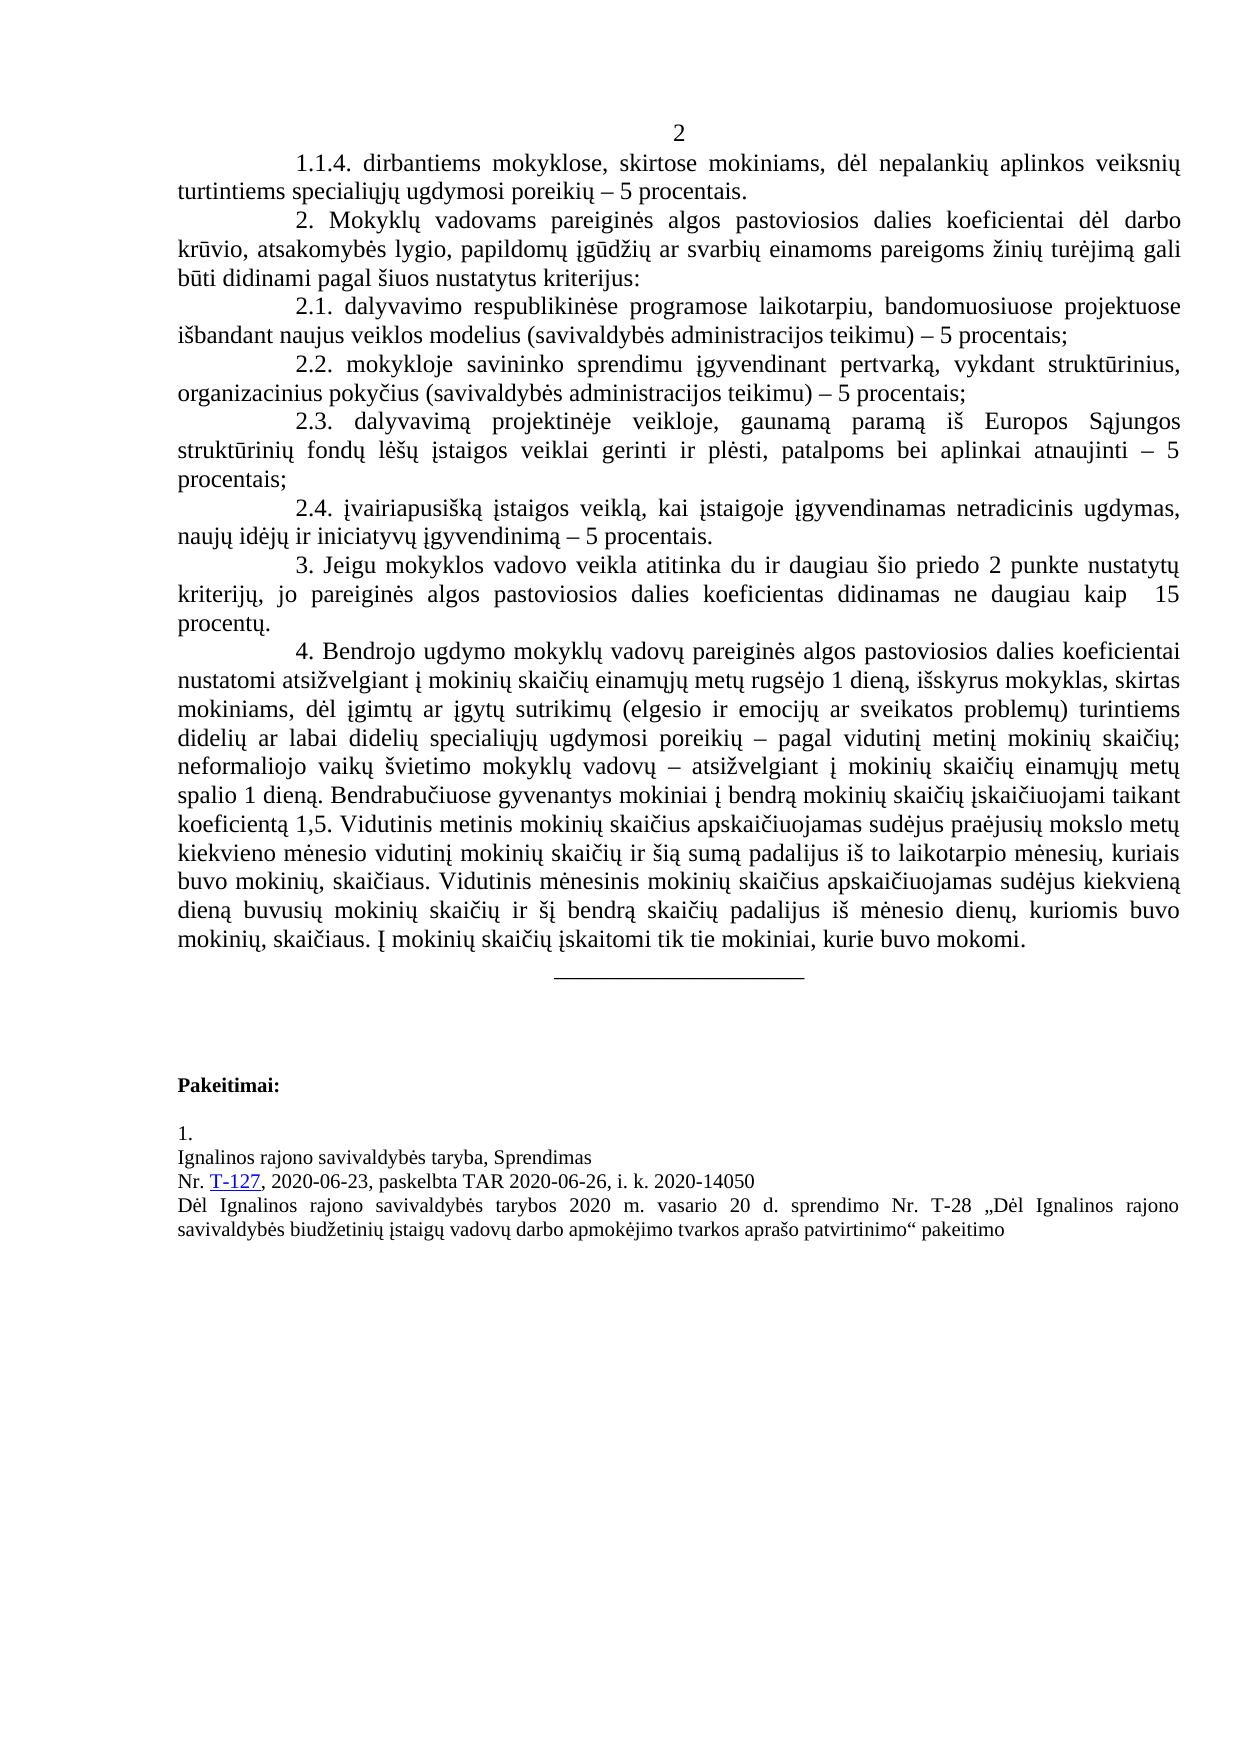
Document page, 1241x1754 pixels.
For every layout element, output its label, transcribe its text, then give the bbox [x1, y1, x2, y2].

text 2. Mokyklų vadovams pareiginės algos pastoviosios dalies koeficientai dėl darbo krūvio, atsakomybės lygio, papildomų įgūdžių ar svarbių einamoms pareigoms žinių turėjimą gali būti didinami pagal šiuos nustatytus kriterijus: [177, 205, 1181, 291]
text 2.2. mokykloje savininko sprendimu įgyvendinant pertvarką, vykdant struktūrinius, organizacinius pokyčius (savivaldybės administracijos teikimu) – 5 procentais; [177, 349, 1181, 406]
text 2.1. dalyvavimo respublikinėse programose laikotarpiu, bandomuosiuose projektuose išbandant naujus veiklos modelius (savivaldybės administracijos teikimu) – 5 procentais; [177, 291, 1181, 349]
text 2.4. įvairiapusišką įstaigos veiklą, kai įstaigoje įgyvendinamas netradicinis ugdymas, naujų idėjų ir iniciatyvų įgyvendinimą – 5 procentais. [177, 493, 1181, 550]
text 1. [177, 1121, 1181, 1145]
text 1.1.4. dirbantiems mokyklose, skirtose mokiniams, dėl nepalankių aplinkos veiksnių turtintiems specialiųjų ugdymosi poreikių – 5 procentais. [177, 148, 1181, 205]
text Pakeitimai: [177, 1073, 1181, 1097]
text Dėl Ignalinos rajono savivaldybės tarybos 2020 m. vasario 20 d. sprendimo Nr. T-28 „Dėl Ignalinos rajono savivaldybės biudžetinių įstaigų vadovų darbo apmokėjimo tvarkos aprašo patvirtinimo“ pakeitimo [177, 1193, 1181, 1241]
text 3. Jeigu mokyklos vadovo veikla atitinka du ir daugiau šio priedo 2 punkte nustatytų kriterijų, jo pareiginės algos pastoviosios dalies koeficientas didinamas ne daugiau kaip 15 procentų. [177, 550, 1181, 636]
text 2.3. dalyvavimą projektinėje veikloje, gaunamą paramą iš Europos Sąjungos struktūrinių fondų lėšų įstaigos veiklai gerinti ir plėsti, patalpoms bei aplinkai atnaujinti – 5 procentais; [177, 406, 1181, 493]
text Nr. T-127, 2020-06-23, paskelbta TAR 2020-06-26, i. k. 2020-14050 [177, 1169, 1181, 1193]
text ____________________ [177, 953, 1181, 981]
text Ignalinos rajono savivaldybės taryba, Sprendimas [177, 1145, 1181, 1169]
text 4. Bendrojo ugdymo mokyklų vadovų pareiginės algos pastoviosios dalies koeficientai nustatomi atsižvelgiant į mokinių skaičių einamųjų metų rugsėjo 1 dieną, išskyrus mokyklas, skirtas mokiniams, dėl įgimtų ar įgytų sutrikimų (elgesio ir emocijų ar sveikatos problemų) turintiems didelių ar labai didelių specialiųjų ugdymosi poreikių – pagal vidutinį metinį mokinių skaičių; neformaliojo vaikų švietimo mokyklų vadovų – atsižvelgiant į mokinių skaičių einamųjų metų spalio 1 dieną. Bendrabučiuose gyvenantys mokiniai į bendrą mokinių skaičių įskaičiuojami taikant koeficientą 1,5. Vidutinis metinis mokinių skaičius apskaičiuojamas sudėjus praėjusių mokslo metų kiekvieno mėnesio vidutinį mokinių skaičių ir šią sumą padalijus iš to laikotarpio mėnesių, kuriais buvo mokinių, skaičiaus. Vidutinis mėnesinis mokinių skaičius apskaičiuojamas sudėjus kiekvieną dieną buvusių mokinių skaičių ir šį bendrą skaičių padalijus iš mėnesio dienų, kuriomis buvo mokinių, skaičiaus. Į mokinių skaičių įskaitomi tik tie mokiniai, kurie buvo mokomi. [177, 636, 1181, 953]
